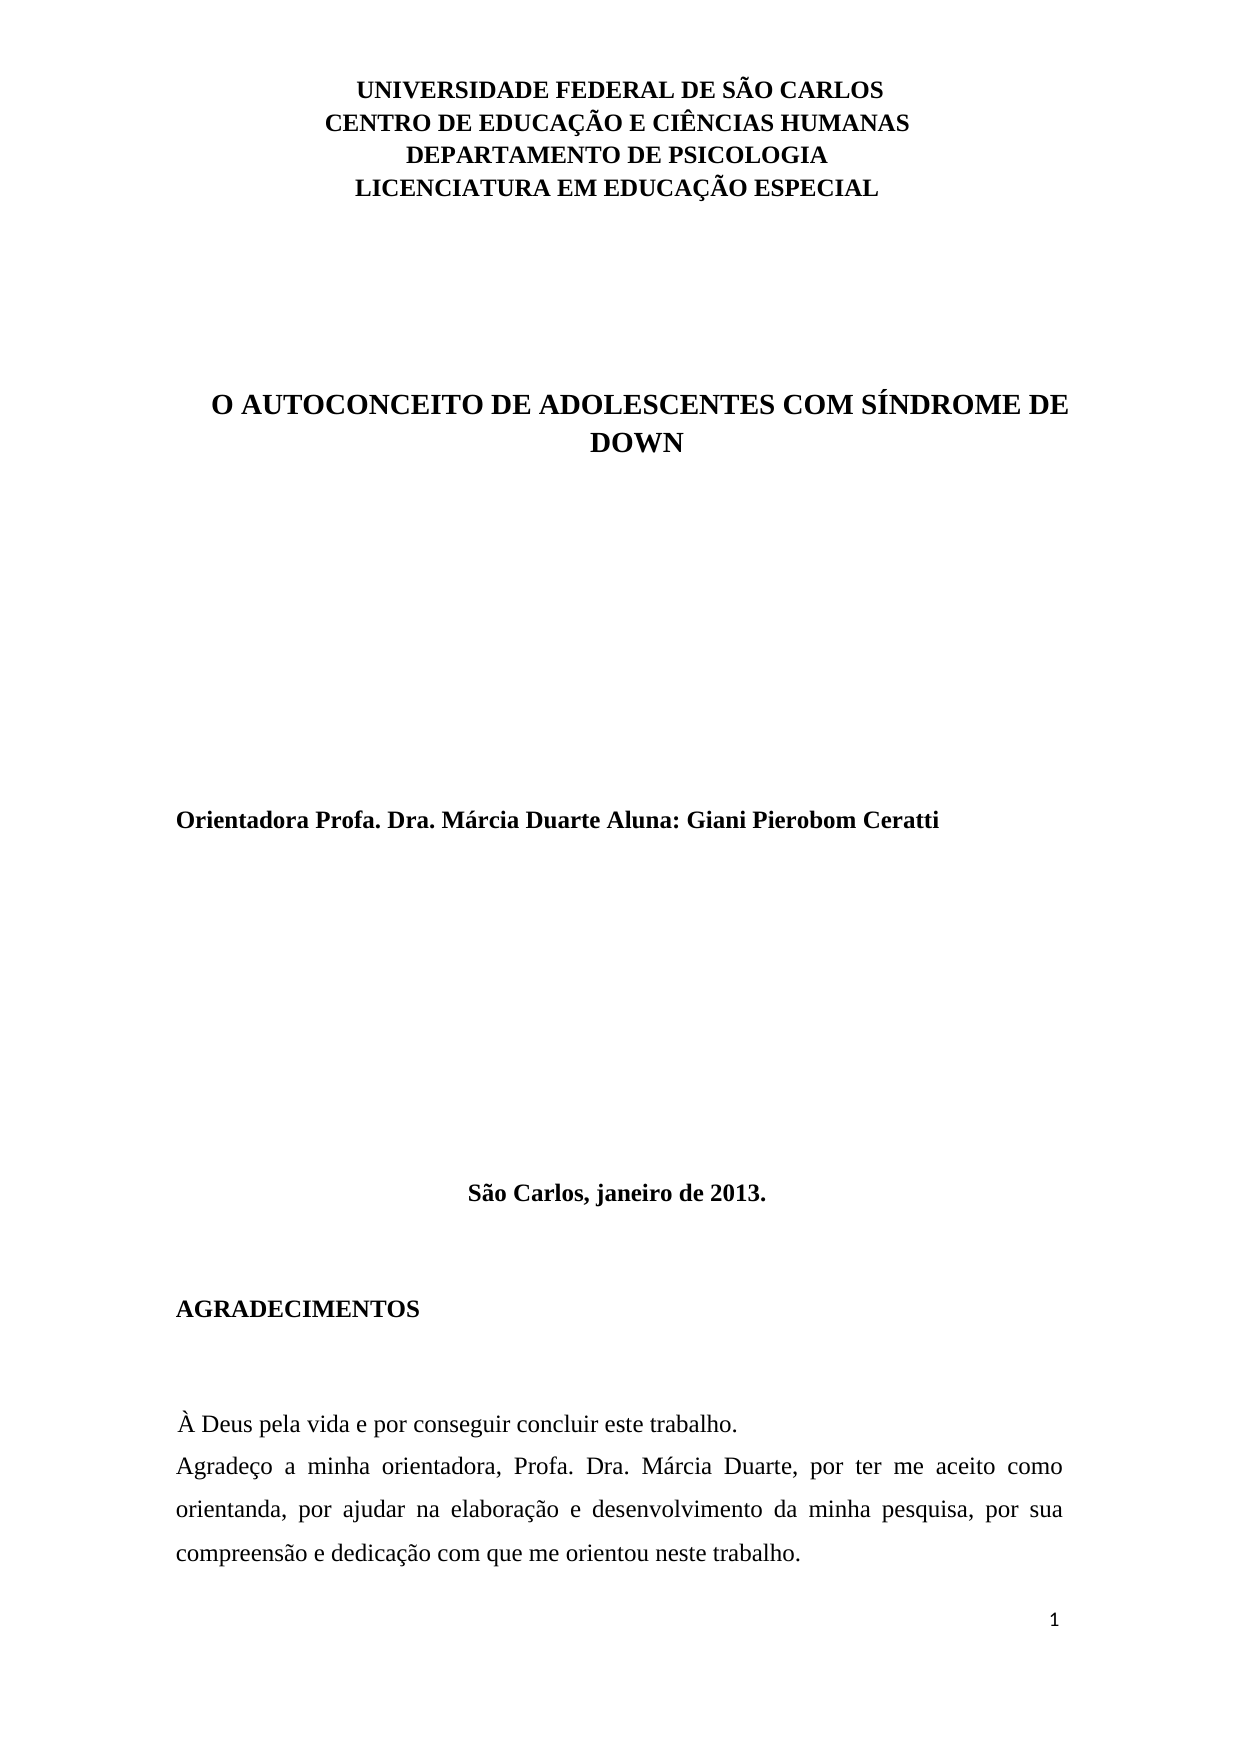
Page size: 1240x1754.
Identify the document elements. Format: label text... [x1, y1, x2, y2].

text UNIVERSIDADE FEDERAL DE SÃO CARLOS [177, 75, 1063, 104]
text CENTRO DE EDUCAÇÃO E CIÊNCIAS HUMANAS [177, 108, 1063, 136]
text DEPARTAMENTO DE PSICOLOGIA [177, 140, 1063, 169]
text O AUTOCONCEITO DE ADOLESCENTES COM SÍNDROME DE DOWN [177, 387, 1103, 458]
text Agradeço a minha orientadora, Profa. Dra. Márcia Duarte, por ter me aceito como orientanda, por ajudar na elaboração e desenvolvimento da minha pesquisa, por sua compreensão e dedicação com que me orientou neste trabalho. [176, 1451, 1063, 1566]
text À Deus pela vida e por conseguir concluir este trabalho. [177, 1409, 1063, 1438]
text AGRADECIMENTOS [176, 1294, 1064, 1323]
text São Carlos, janeiro de 2013. [177, 1178, 1063, 1207]
text LICENCIATURA EM EDUCAÇÃO ESPECIAL [177, 173, 1063, 202]
text Orientadora Profa. Dra. Márcia Duarte Aluna: Giani Pierobom Ceratti [176, 805, 1064, 834]
